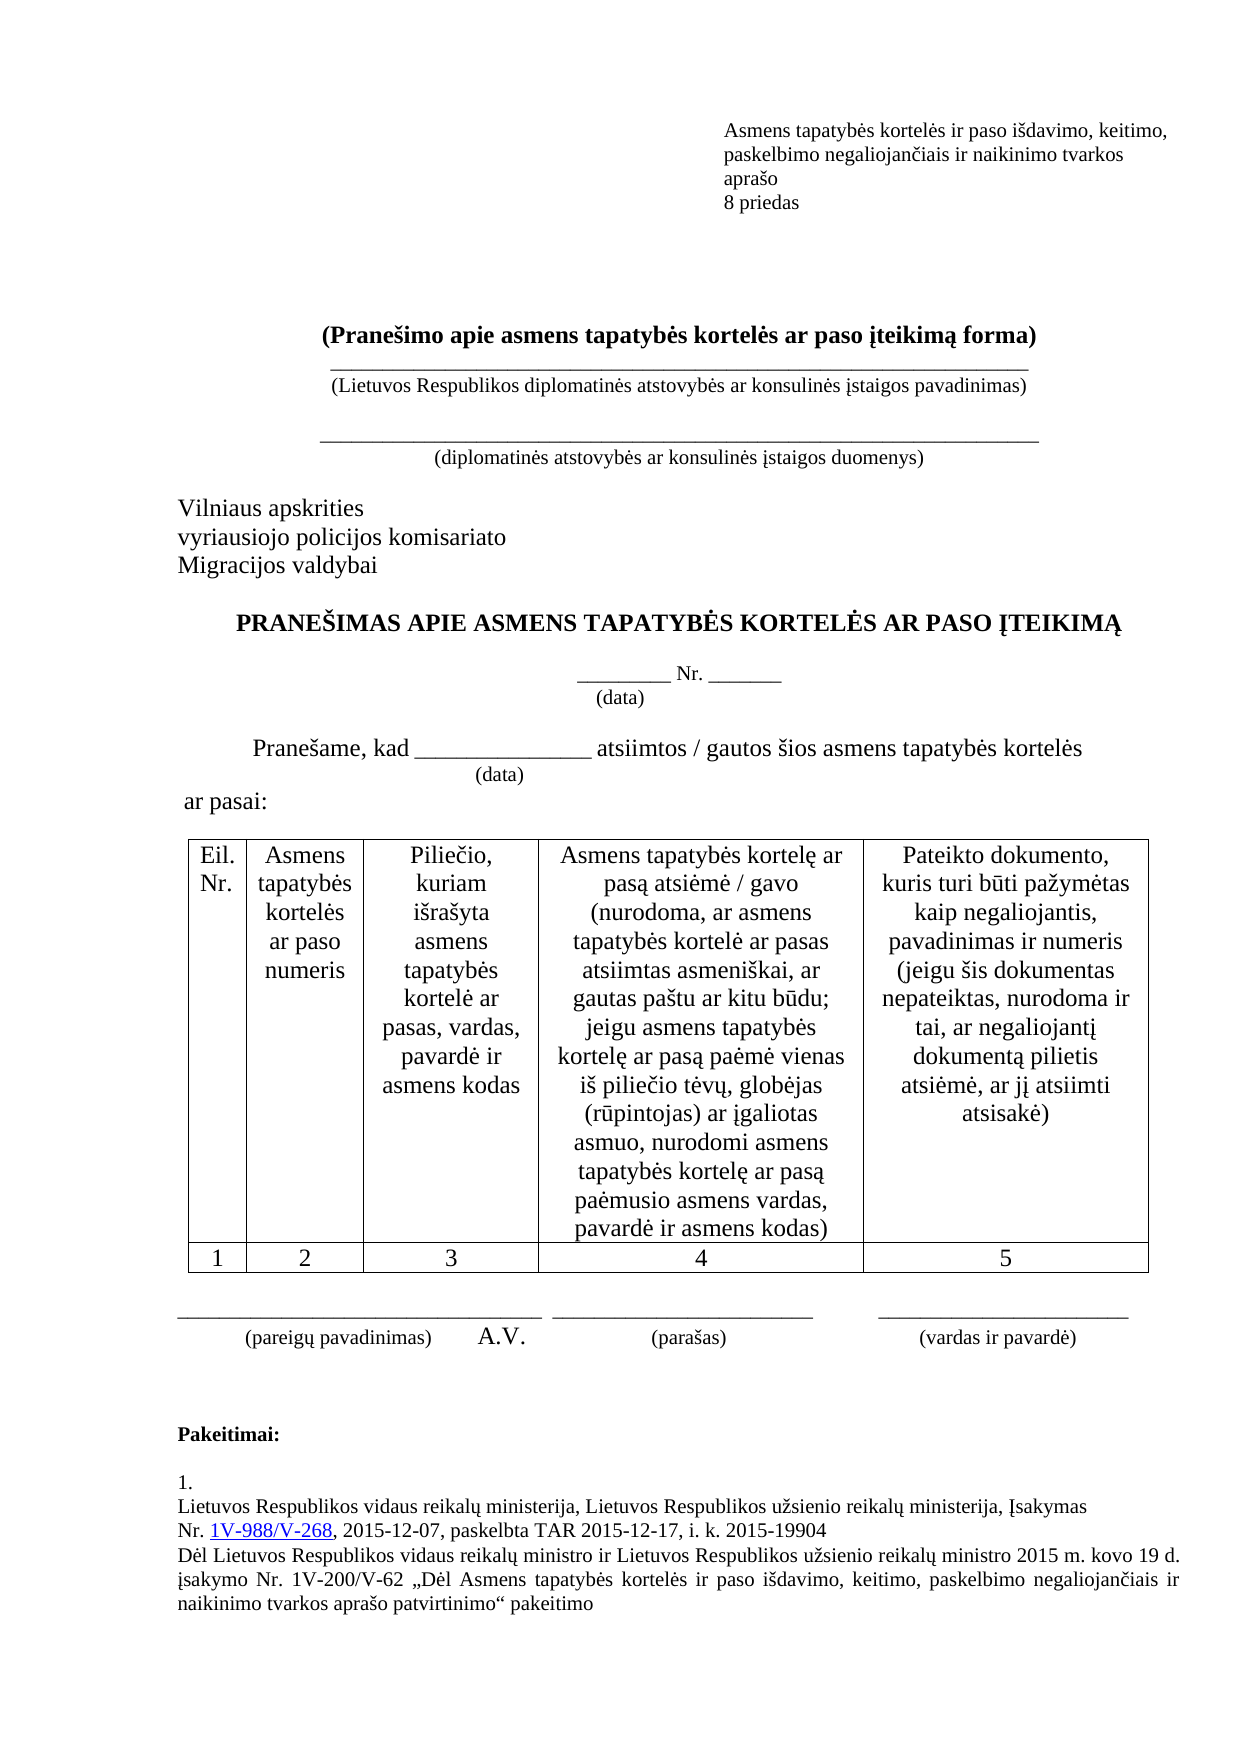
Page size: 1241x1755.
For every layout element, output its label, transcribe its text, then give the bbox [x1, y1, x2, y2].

text Nr. 1V-988/V-268, 2015-12-07, paskelbta TAR 2015-12-17, i. k. 2015-19904 [177, 1518, 1181, 1542]
text ___________________________________ _________________________ ________________________ [177, 1297, 1181, 1321]
text (data) [59, 685, 1181, 709]
table_cell 3 [364, 1243, 538, 1272]
text ar pasai: [177, 786, 1181, 815]
text Lietuvos Respublikos vidaus reikalų ministerija, Lietuvos Respublikos užsienio reikalų ministerija, Įsakymas [177, 1494, 1181, 1518]
text Asmens tapatybės kortelės ir paso išdavimo, keitimo, paskelbimo negaliojančiais ir naikinimo tvarkos aprašo [723, 118, 1181, 190]
text Dėl Lietuvos Respublikos vidaus reikalų ministro ir Lietuvos Respublikos užsienio reikalų ministro 2015 m. kovo 19 d. įsakymo Nr. 1V-200/V-62 „Dėl Asmens tapatybės kortelės ir paso išdavimo, keitimo, paskelbimo negaliojančiais ir naikinimo tvarkos aprašo patvirtinimo“ pakeitimo [177, 1542, 1181, 1615]
text ___________________________________________________________________ [177, 349, 1181, 373]
text PRANEŠIMAS APIE ASMENS TAPATYBĖS KORTELĖS AR PASO ĮTEIKIMĄ [177, 608, 1181, 637]
text (data) [177, 762, 1181, 786]
text vyriausiojo policijos komisariato [177, 522, 1181, 551]
table_header Asmens tapatybės kortelės ar paso numeris [247, 840, 363, 1242]
text Vilniaus apskrities [177, 493, 1181, 522]
table_cell 2 [247, 1243, 363, 1272]
table_cell 1 [189, 1243, 246, 1272]
text Pakeitimai: [177, 1422, 1181, 1446]
table_header Asmens tapatybės kortelę ar pasą atsiėmė / gavo (nurodoma, ar asmens tapatybės kortelė ar pasas atsiimtas asmeniškai, ar gautas paštu ar kitu būdu; jeigu asmens tapatybės kortelę ar pasą paėmė vienas iš piliečio tėvų, globėjas (rūpintojas) ar įgaliotas asmuo, nurodomi asmens tapatybės kortelę ar pasą paėmusio asmens vardas, pavardė ir asmens kodas) [539, 840, 863, 1242]
text (Lietuvos Respublikos diplomatinės atstovybės ar konsulinės įstaigos pavadinimas) [177, 373, 1181, 397]
text Pranešame, kad _________________ atsiimtos / gautos šios asmens tapatybės kortelės [177, 733, 1181, 762]
text _________ Nr. _______ [177, 661, 1181, 685]
text _____________________________________________________________________ [177, 421, 1181, 445]
text Migracijos valdybai [177, 551, 1181, 579]
table_header Pateikto dokumento, kuris turi būti pažymėtas kaip negaliojantis, pavadinimas ir numeris (jeigu šis dokumentas nepateiktas, nurodoma ir tai, ar negaliojantį dokumentą pilietis atsiėmė, ar jį atsiimti atsisakė) [864, 840, 1148, 1242]
text 1. [177, 1470, 1181, 1494]
table_header Piliečio, kuriam išrašyta asmens tapatybės kortelė ar pasas, vardas, pavardė ir asmens kodas [364, 840, 538, 1242]
text (pareigų pavadinimas) A.V. (parašas) (vardas ir pavardė) [177, 1321, 1181, 1350]
text (diplomatinės atstovybės ar konsulinės įstaigos duomenys) [177, 445, 1181, 469]
table_cell 4 [539, 1243, 863, 1272]
table_header Eil. Nr. [189, 840, 246, 1242]
text (Pranešimo apie asmens tapatybės kortelės ar paso įteikimą forma) [177, 320, 1181, 349]
text 8 priedas [723, 190, 1181, 214]
table_cell 5 [864, 1243, 1148, 1272]
